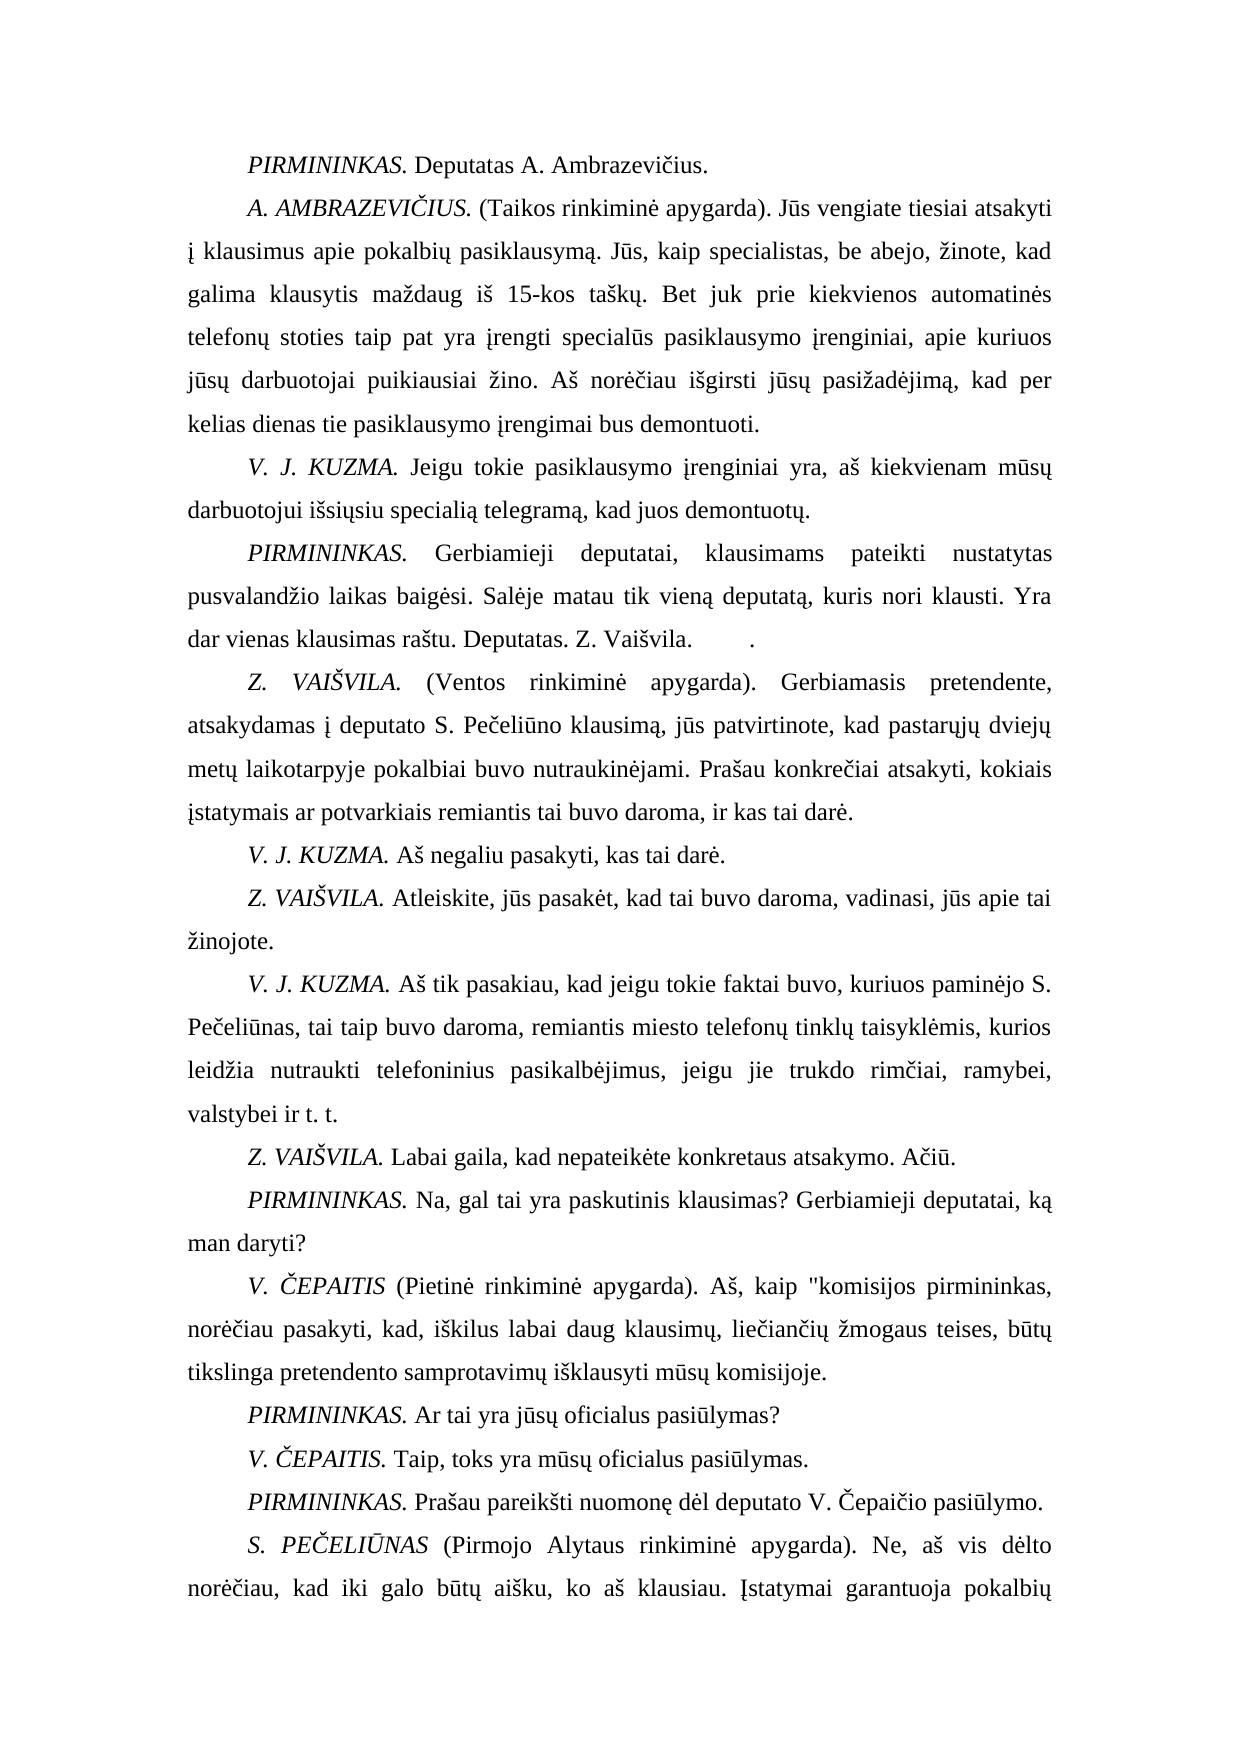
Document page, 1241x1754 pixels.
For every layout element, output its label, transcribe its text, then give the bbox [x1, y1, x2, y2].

text Pirmininkas. Prašau pareikšti nuomonę dėl deputato V. Čepaičio pasiūlymo. [187, 1487, 1053, 1516]
text Z. Vaišvila. Labai gaila, kad nepateikėte konkretaus atsakymo. Ačiū. [187, 1142, 1053, 1171]
text Z. Vaišvila. Atleiskite, jūs pasakėt, kad tai buvo daroma, vadinasi, jūs apie tai žinojote. [187, 883, 1053, 955]
text V. J. Kuzma. Jeigu tokie pasiklausymo įrenginiai yra, aš kiekvienam mūsų darbuotojui išsiųsiu specialią telegramą, kad juos demontuotų. [187, 452, 1053, 524]
text S. PEČELIŪNAS (Pirmojo Alytaus rinkiminė apygarda). Ne, aš vis dėlto norėčiau, kad iki galo būtų aišku, ko aš klausiau. Įstatymai garantuoja pokalbių [187, 1530, 1053, 1602]
text Pirmininkas. Deputatas A. Ambrazevičius. [187, 150, 1053, 179]
text Pirmininkas. Gerbiamieji deputatai, klausimams pateikti nustatytas pusvalandžio laikas baigėsi. Salėje matau tik vieną deputatą, kuris nori klausti. Yra dar vienas klausimas raštu. Deputatas. Z. Vaišvila. . [187, 538, 1053, 653]
text V. J. Kuzma. Aš negaliu pasakyti, kas tai darė. [187, 840, 1053, 869]
text V. ČEPAITIS (Pietinė rinkiminė apygarda). Aš, kaip "komisijos pirmininkas, norėčiau pasakyti, kad, iškilus labai daug klausimų, liečiančių žmogaus teises, būtų tikslinga pretendento samprotavimų išklausyti mūsų komisijoje. [187, 1271, 1053, 1386]
text V. J. Kuzma. Aš tik pasakiau, kad jeigu tokie faktai buvo, kuriuos paminėjo S. Pečeliūnas, tai taip buvo daroma, remiantis miesto telefonų tinklų taisyklėmis, kurios leidžia nutraukti telefoninius pasikalbėjimus, jeigu jie trukdo rimčiai, ramybei, valstybei ir t. t. [187, 969, 1053, 1127]
text Pirmininkas. Na, gal tai yra paskutinis klausimas? Gerbiamieji deputatai, ką man daryti? [187, 1185, 1053, 1257]
text V. Čepaitis. Taip, toks yra mūsų oficialus pasiūlymas. [187, 1444, 1053, 1472]
text Pirmininkas. Ar tai yra jūsų oficialus pasiūlymas? [187, 1401, 1053, 1429]
text A. Ambrazevičius. (Taikos rinkiminė apygarda). Jūs vengiate tiesiai atsakyti į klausimus apie pokalbių pasiklausymą. Jūs, kaip specialistas, be abejo, žinote, kad galima klausytis maždaug iš 15-kos taškų. Bet juk prie kiekvienos automatinės telefonų stoties taip pat yra įrengti specialūs pasiklausymo įrenginiai, apie kuriuos jūsų darbuotojai puikiausiai žino. Aš norėčiau išgirsti jūsų pasižadėjimą, kad per kelias dienas tie pasiklausymo įrengimai bus demontuoti. [187, 193, 1053, 437]
text Z. Vaišvila. (Ventos rinkiminė apygarda). Gerbiamasis pretendente, atsakydamas į deputato S. Pečeliūno klausimą, jūs patvirtinote, kad pastarųjų dviejų metų laikotarpyje pokalbiai buvo nutraukinėjami. Prašau konkrečiai atsakyti, kokiais įstatymais ar potvarkiais remiantis tai buvo daroma, ir kas tai darė. [187, 667, 1053, 826]
